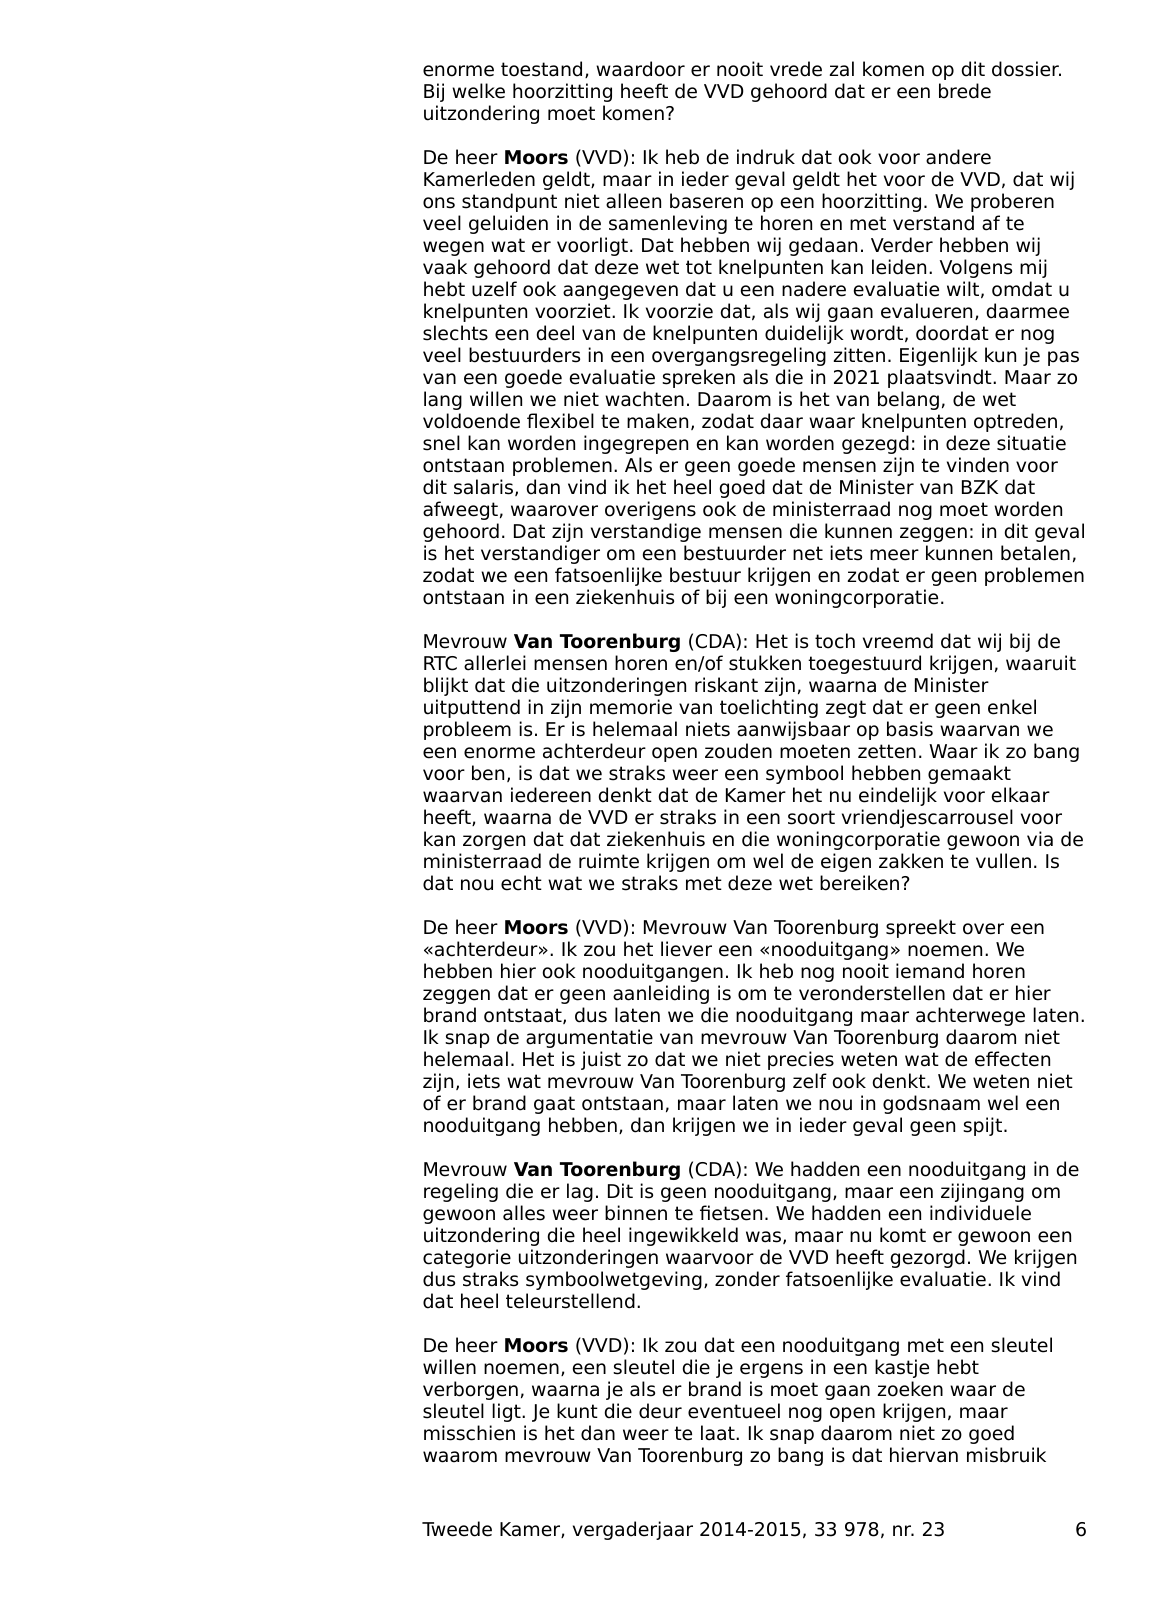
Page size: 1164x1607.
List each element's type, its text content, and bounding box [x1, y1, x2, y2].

text De heer Moors (VVD): Mevrouw Van Toorenburg spreekt over een «achterdeur». Ik zou het liever een «nooduitgang» noemen. We hebben hier ook nooduitgangen. Ik heb nog nooit iemand horen zeggen dat er geen aanleiding is om te veronderstellen dat er hier brand ontstaat, dus laten we die nooduitgang maar achterwege laten. Ik snap de argumentatie van mevrouw Van Toorenburg daarom niet helemaal. Het is juist zo dat we niet precies weten wat de effecten zijn, iets wat mevrouw Van Toorenburg zelf ook denkt. We weten niet of er brand gaat ontstaan, maar laten we nou in godsnaam wel een nooduitgang hebben, dan krijgen we in ieder geval geen spijt. [422, 917, 1087, 1137]
text De heer Moors (VVD): Ik zou dat een nooduitgang met een sleutel willen noemen, een sleutel die je ergens in een kastje hebt verborgen, waarna je als er brand is moet gaan zoeken waar de sleutel ligt. Je kunt die deur eventueel nog open krijgen, maar misschien is het dan weer te laat. Ik snap daarom niet zo goed waarom mevrouw Van Toorenburg zo bang is dat hiervan misbruik [422, 1335, 1087, 1467]
text Mevrouw Van Toorenburg (CDA): Het is toch vreemd dat wij bij de RTC allerlei mensen horen en/of stukken toegestuurd krijgen, waaruit blijkt dat die uitzonderingen riskant zijn, waarna de Minister uitputtend in zijn memorie van toelichting zegt dat er geen enkel probleem is. Er is helemaal niets aanwijsbaar op basis waarvan we een enorme achterdeur open zouden moeten zetten. Waar ik zo bang voor ben, is dat we straks weer een symbool hebben gemaakt waarvan iedereen denkt dat de Kamer het nu eindelijk voor elkaar heeft, waarna de VVD er straks in een soort vriendjescarrousel voor kan zorgen dat dat ziekenhuis en die woningcorporatie gewoon via de ministerraad de ruimte krijgen om wel de eigen zakken te vullen. Is dat nou echt wat we straks met deze wet bereiken? [422, 631, 1087, 895]
text enorme toestand, waardoor er nooit vrede zal komen op dit dossier. Bij welke hoorzitting heeft de VVD gehoord dat er een brede uitzondering moet komen? [422, 59, 1087, 125]
text De heer Moors (VVD): Ik heb de indruk dat ook voor andere Kamerleden geldt, maar in ieder geval geldt het voor de VVD, dat wij ons standpunt niet alleen baseren op een hoorzitting. We proberen veel geluiden in de samenleving te horen en met verstand af te wegen wat er voorligt. Dat hebben wij gedaan. Verder hebben wij vaak gehoord dat deze wet tot knelpunten kan leiden. Volgens mij hebt uzelf ook aangegeven dat u een nadere evaluatie wilt, omdat u knelpunten voorziet. Ik voorzie dat, als wij gaan evalueren, daarmee slechts een deel van de knelpunten duidelijk wordt, doordat er nog veel bestuurders in een overgangsregeling zitten. Eigenlijk kun je pas van een goede evaluatie spreken als die in 2021 plaatsvindt. Maar zo lang willen we niet wachten. Daarom is het van belang, de wet voldoende flexibel te maken, zodat daar waar knelpunten optreden, snel kan worden ingegrepen en kan worden gezegd: in deze situatie ontstaan problemen. Als er geen goede mensen zijn te vinden voor dit salaris, dan vind ik het heel goed dat de Minister van BZK dat afweegt, waarover overigens ook de ministerraad nog moet worden gehoord. Dat zijn verstandige mensen die kunnen zeggen: in dit geval is het verstandiger om een bestuurder net iets meer kunnen betalen, zodat we een fatsoenlijke bestuur krijgen en zodat er geen problemen ontstaan in een ziekenhuis of bij een woningcorporatie. [422, 147, 1087, 609]
text Mevrouw Van Toorenburg (CDA): We hadden een nooduitgang in de regeling die er lag. Dit is geen nooduitgang, maar een zijingang om gewoon alles weer binnen te fietsen. We hadden een individuele uitzondering die heel ingewikkeld was, maar nu komt er gewoon een categorie uitzonderingen waarvoor de VVD heeft gezorgd. We krijgen dus straks symboolwetgeving, zonder fatsoenlijke evaluatie. Ik vind dat heel teleurstellend. [422, 1159, 1087, 1313]
